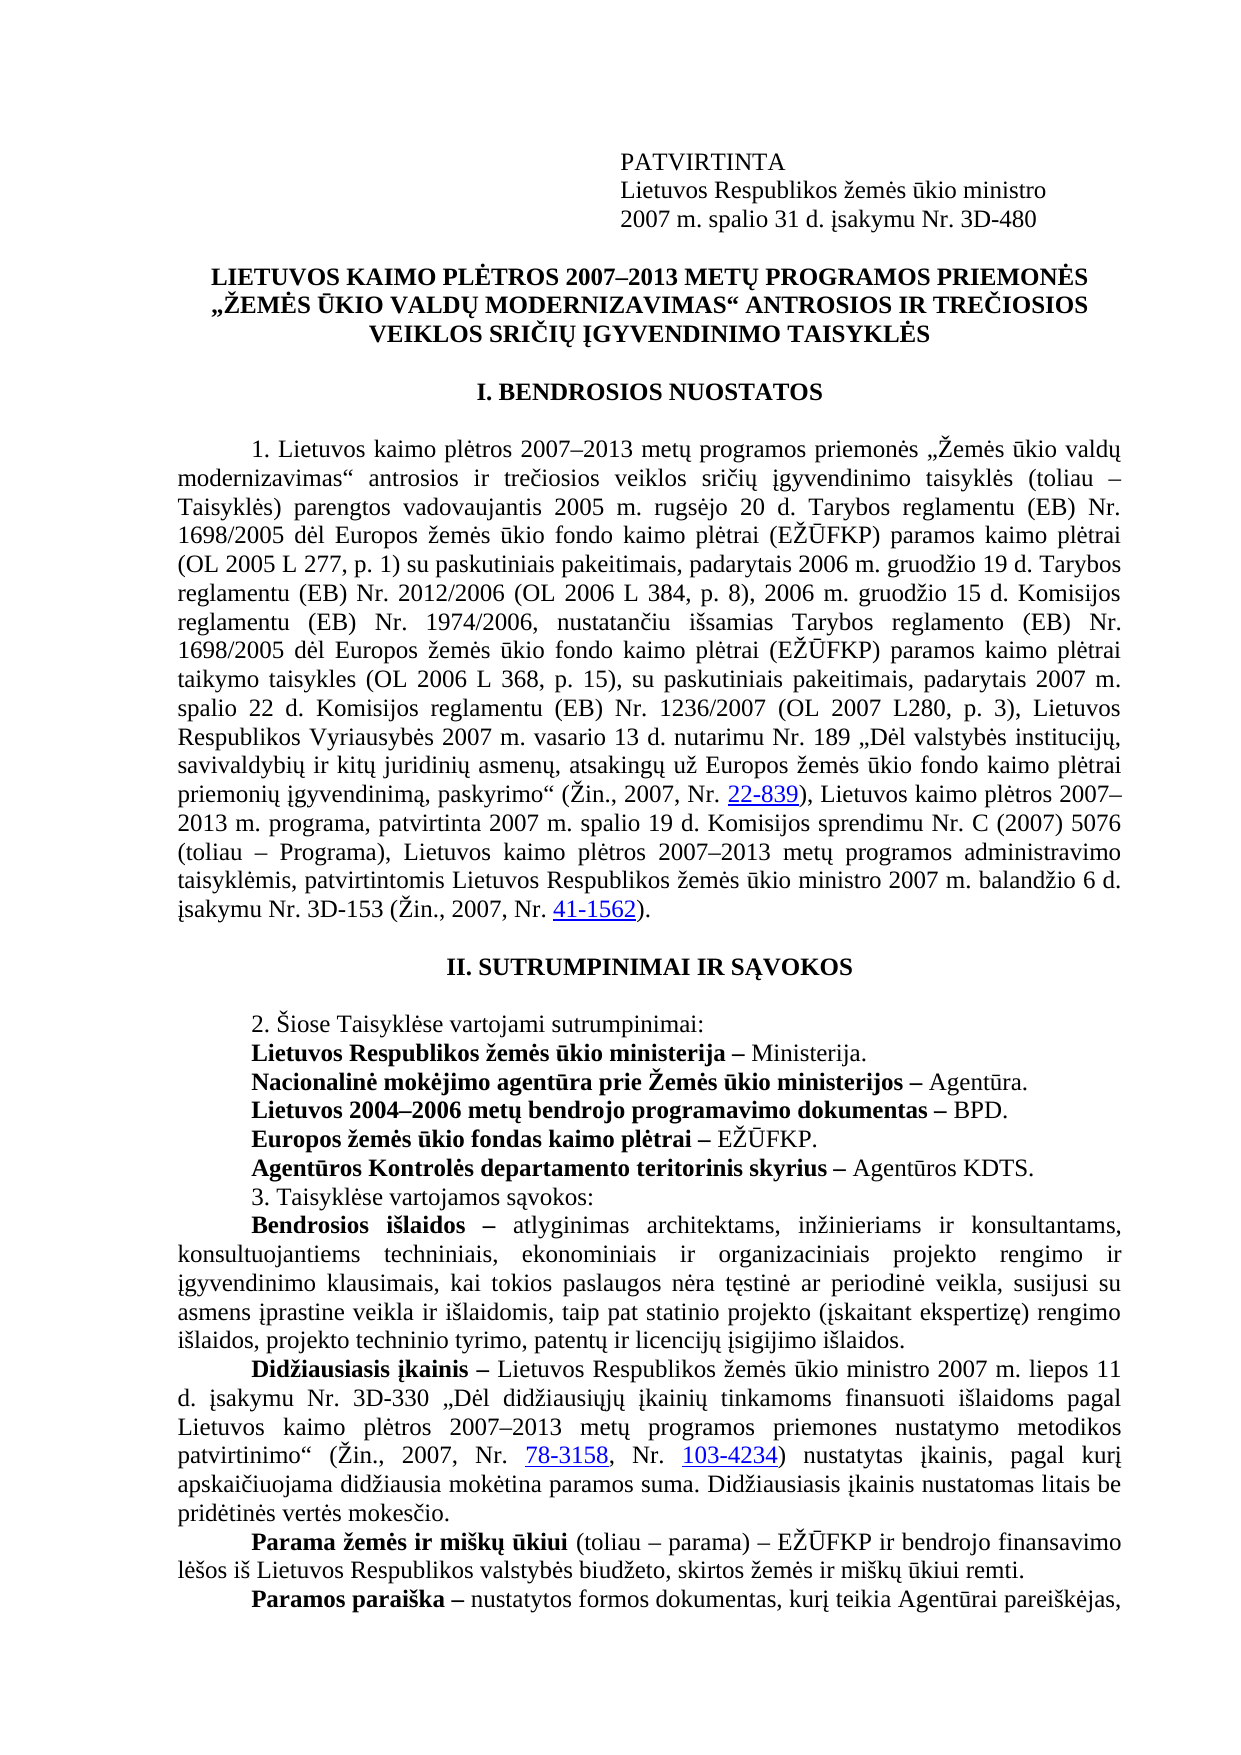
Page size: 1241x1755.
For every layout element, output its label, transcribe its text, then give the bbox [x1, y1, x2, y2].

text Parama žemės ir miškų ūkiui (toliau – parama) – EŽŪFKP ir bendrojo finansavimo lėšos iš Lietuvos Respublikos valstybės biudžeto, skirtos žemės ir miškų ūkiui remti. [177, 1527, 1122, 1584]
text 2007 m. spalio 31 d. įsakymu Nr. 3D-480 [620, 204, 1122, 233]
text 2. Šiose Taisyklėse vartojami sutrumpinimai: [177, 1009, 1122, 1038]
text II. SUTRUMPINIMAI IR SĄVOKOS [177, 952, 1122, 981]
text 1. Lietuvos kaimo plėtros 2007–2013 metų programos priemonės „Žemės ūkio valdų modernizavimas“ antrosios ir trečiosios veiklos sričių įgyvendinimo taisyklės (toliau – Taisyklės) parengtos vadovaujantis 2005 m. rugsėjo 20 d. Tarybos reglamentu (EB) Nr. 1698/2005 dėl Europos žemės ūkio fondo kaimo plėtrai (EŽŪFKP) paramos kaimo plėtrai (OL 2005 L 277, p. 1) su paskutiniais pakeitimais, padarytais 2006 m. gruodžio 19 d. Tarybos reglamentu (EB) Nr. 2012/2006 (OL 2006 L 384, p. 8), 2006 m. gruodžio 15 d. Komisijos reglamentu (EB) Nr. 1974/2006, nustatančiu išsamias Tarybos reglamento (EB) Nr. 1698/2005 dėl Europos žemės ūkio fondo kaimo plėtrai (EŽŪFKP) paramos kaimo plėtrai taikymo taisykles (OL 2006 L 368, p. 15), su paskutiniais pakeitimais, padarytais 2007 m. spalio 22 d. Komisijos reglamentu (EB) Nr. 1236/2007 (OL 2007 L280, p. 3), Lietuvos Respublikos Vyriausybės 2007 m. vasario 13 d. nutarimu Nr. 189 „Dėl valstybės institucijų, savivaldybių ir kitų juridinių asmenų, atsakingų už Europos žemės ūkio fondo kaimo plėtrai priemonių įgyvendinimą, paskyrimo“ (Žin., 2007, Nr. 22-839), Lietuvos kaimo plėtros 2007–2013 m. programa, patvirtinta 2007 m. spalio 19 d. Komisijos sprendimu Nr. C (2007) 5076 (toliau – Programa), Lietuvos kaimo plėtros 2007–2013 metų programos administravimo taisyklėmis, patvirtintomis Lietuvos Respublikos žemės ūkio ministro 2007 m. balandžio 6 d. įsakymu Nr. 3D-153 (Žin., 2007, Nr. 41-1562). [177, 434, 1122, 923]
text Agentūros Kontrolės departamento teritorinis skyrius – Agentūros KDTS. [177, 1153, 1122, 1182]
text I. BENDROSIOS NUOSTATOS [177, 377, 1122, 406]
text LIETUVOS KAIMO PLĖTROS 2007–2013 METŲ PROGRAMOS PRIEMONĖS „ŽEMĖS ŪKIO VALDŲ MODERNIZAVIMAS“ ANTROSIOS IR TREČIOSIOS VEIKLOS SRIČIŲ ĮGYVENDINIMO TAISYKLĖS [177, 262, 1122, 348]
text Lietuvos Respublikos žemės ūkio ministerija – Ministerija. [177, 1038, 1122, 1067]
text Europos žemės ūkio fondas kaimo plėtrai – EŽŪFKP. [177, 1124, 1122, 1153]
text Paramos paraiška – nustatytos formos dokumentas, kurį teikia Agentūrai pareiškėjas, [177, 1584, 1122, 1613]
text Lietuvos Respublikos žemės ūkio ministro [620, 176, 1122, 204]
text PATVIRTINTA [620, 147, 1122, 176]
text Lietuvos 2004–2006 metų bendrojo programavimo dokumentas – BPD. [177, 1096, 1122, 1124]
text Bendrosios išlaidos – atlyginimas architektams, inžinieriams ir konsultantams, konsultuojantiems techniniais, ekonominiais ir organizaciniais projekto rengimo ir įgyvendinimo klausimais, kai tokios paslaugos nėra tęstinė ar periodinė veikla, susijusi su asmens įprastine veikla ir išlaidomis, taip pat statinio projekto (įskaitant ekspertizę) rengimo išlaidos, projekto techninio tyrimo, patentų ir licencijų įsigijimo išlaidos. [177, 1211, 1122, 1354]
text 3. Taisyklėse vartojamos sąvokos: [177, 1182, 1122, 1211]
text Didžiausiasis įkainis – Lietuvos Respublikos žemės ūkio ministro 2007 m. liepos 11 d. įsakymu Nr. 3D-330 „Dėl didžiausiųjų įkainių tinkamoms finansuoti išlaidoms pagal Lietuvos kaimo plėtros 2007–2013 metų programos priemones nustatymo metodikos patvirtinimo“ (Žin., 2007, Nr. 78-3158, Nr. 103-4234) nustatytas įkainis, pagal kurį apskaičiuojama didžiausia mokėtina paramos suma. Didžiausiasis įkainis nustatomas litais be pridėtinės vertės mokesčio. [177, 1354, 1122, 1527]
text Nacionalinė mokėjimo agentūra prie Žemės ūkio ministerijos – Agentūra. [177, 1067, 1122, 1096]
